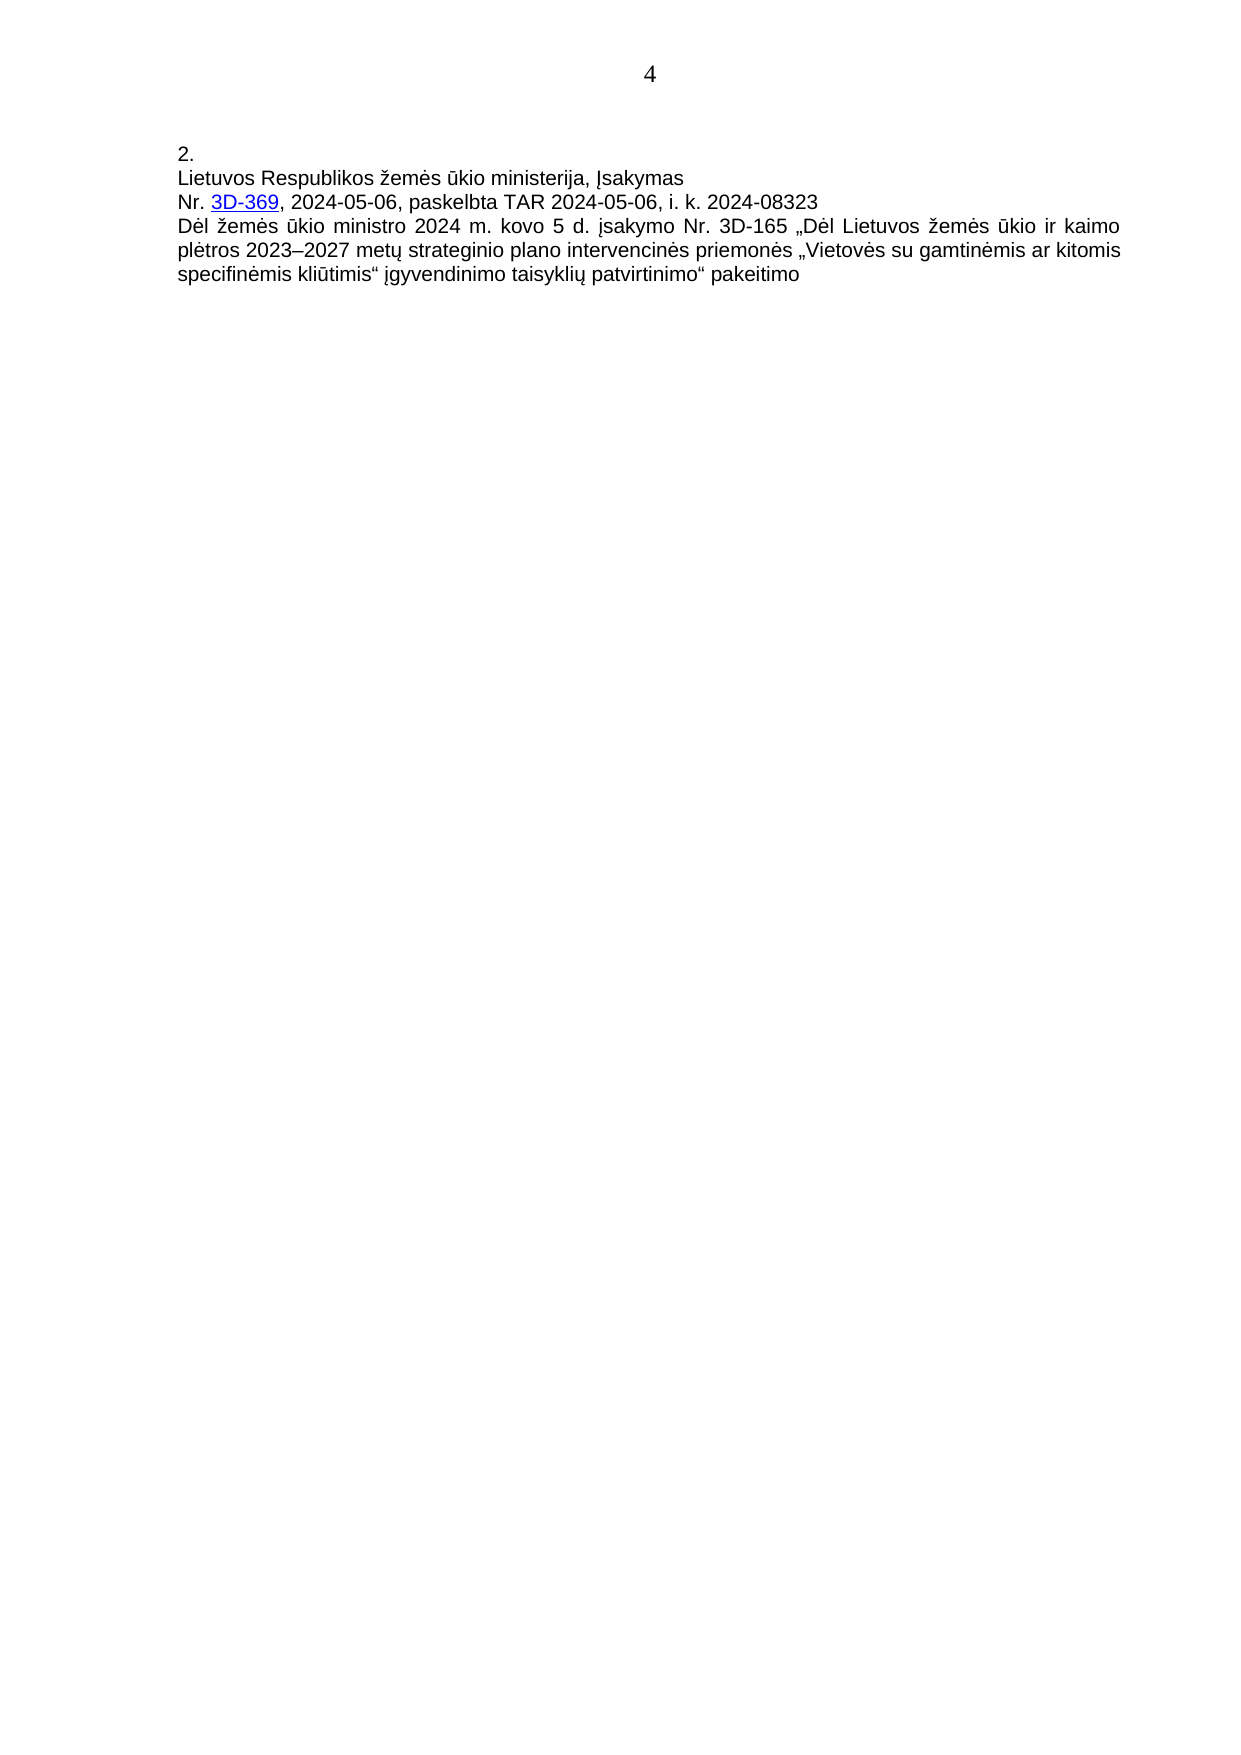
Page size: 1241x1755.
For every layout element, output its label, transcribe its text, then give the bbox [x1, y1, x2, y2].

text 2. [177, 142, 1122, 166]
text Dėl žemės ūkio ministro 2024 m. kovo 5 d. įsakymo Nr. 3D-165 „Dėl Lietuvos žemės ūkio ir kaimo plėtros 2023–2027 metų strateginio plano intervencinės priemonės „Vietovės su gamtinėmis ar kitomis specifinėmis kliūtimis“ įgyvendinimo taisyklių patvirtinimo“ pakeitimo [177, 214, 1122, 286]
text Nr. 3D-369, 2024-05-06, paskelbta TAR 2024-05-06, i. k. 2024-08323 [177, 190, 1122, 214]
text Lietuvos Respublikos žemės ūkio ministerija, Įsakymas [177, 166, 1122, 190]
